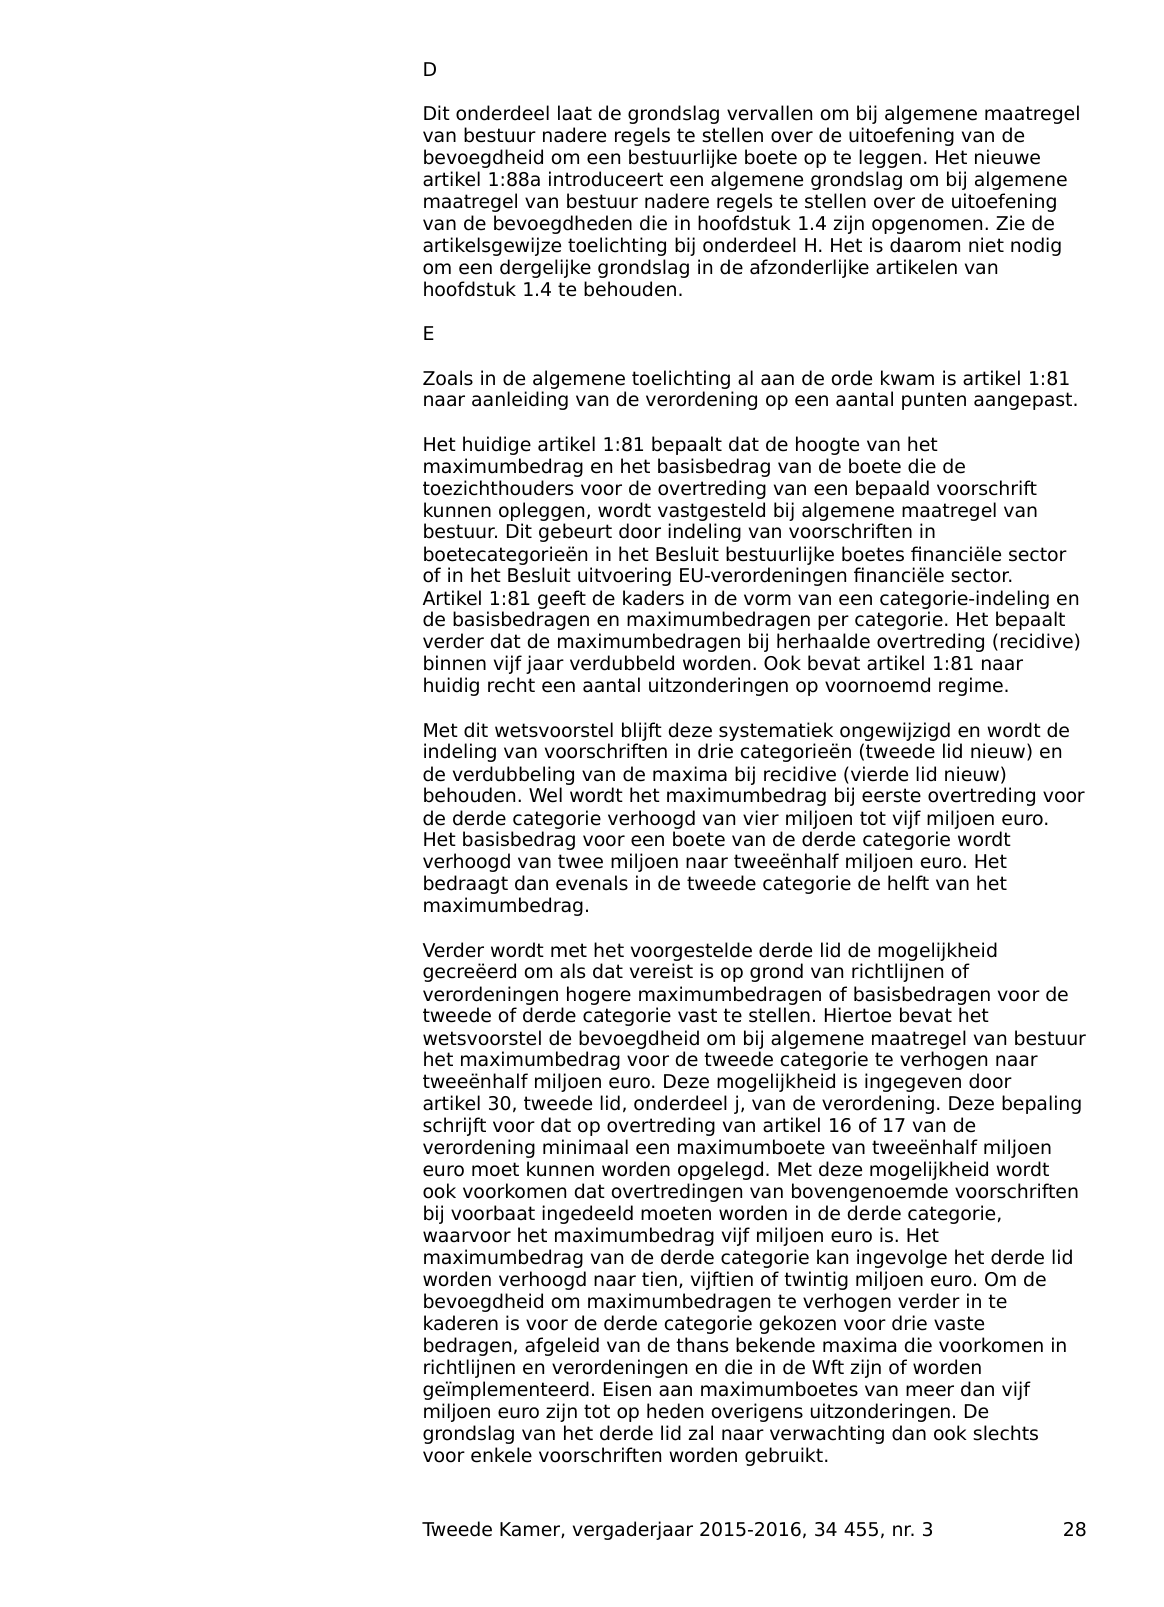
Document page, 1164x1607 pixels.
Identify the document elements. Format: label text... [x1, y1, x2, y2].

text Dit onderdeel laat de grondslag vervallen om bij algemene maatregel van bestuur nadere regels te stellen over de uitoefening van de bevoegdheid om een bestuurlijke boete op te leggen. Het nieuwe artikel 1:88a introduceert een algemene grondslag om bij algemene maatregel van bestuur nadere regels te stellen over de uitoefening van de bevoegdheden die in hoofdstuk 1.4 zijn opgenomen. Zie de artikelsgewijze toelichting bij onderdeel H. Het is daarom niet nodig om een dergelijke grondslag in de afzonderlijke artikelen van hoofdstuk 1.4 te behouden. [422, 103, 1087, 301]
subtitle D [422, 59, 1087, 81]
text Het huidige artikel 1:81 bepaalt dat de hoogte van het maximumbedrag en het basisbedrag van de boete die de toezichthouders voor de overtreding van een bepaald voorschrift kunnen opleggen, wordt vastgesteld bij algemene maatregel van bestuur. Dit gebeurt door indeling van voorschriften in boetecategorieën in het Besluit bestuurlijke boetes financiële sector of in het Besluit uitvoering EU-verordeningen financiële sector. Artikel 1:81 geeft de kaders in de vorm van een categorie-indeling en de basisbedragen en maximumbedragen per categorie. Het bepaalt verder dat de maximumbedragen bij herhaalde overtreding (recidive) binnen vijf jaar verdubbeld worden. Ook bevat artikel 1:81 naar huidig recht een aantal uitzonderingen op voornoemd regime. [422, 433, 1087, 697]
subtitle E [422, 323, 1087, 345]
text Zoals in de algemene toelichting al aan de orde kwam is artikel 1:81 naar aanleiding van de verordening op een aantal punten aangepast. [422, 367, 1087, 411]
text Verder wordt met het voorgestelde derde lid de mogelijkheid gecreëerd om als dat vereist is op grond van richtlijnen of verordeningen hogere maximumbedragen of basisbedragen voor de tweede of derde categorie vast te stellen. Hiertoe bevat het wetsvoorstel de bevoegdheid om bij algemene maatregel van bestuur het maximumbedrag voor de tweede categorie te verhogen naar tweeënhalf miljoen euro. Deze mogelijkheid is ingegeven door artikel 30, tweede lid, onderdeel j, van de verordening. Deze bepaling schrijft voor dat op overtreding van artikel 16 of 17 van de verordening minimaal een maximumboete van tweeënhalf miljoen euro moet kunnen worden opgelegd. Met deze mogelijkheid wordt ook voorkomen dat overtredingen van bovengenoemde voorschriften bij voorbaat ingedeeld moeten worden in de derde categorie, waarvoor het maximumbedrag vijf miljoen euro is. Het maximumbedrag van de derde categorie kan ingevolge het derde lid worden verhoogd naar tien, vijftien of twintig miljoen euro. Om de bevoegdheid om maximumbedragen te verhogen verder in te kaderen is voor de derde categorie gekozen voor drie vaste bedragen, afgeleid van de thans bekende maxima die voorkomen in richtlijnen en verordeningen en die in de Wft zijn of worden geïmplementeerd. Eisen aan maximumboetes van meer dan vijf miljoen euro zijn tot op heden overigens uitzonderingen. De grondslag van het derde lid zal naar verwachting dan ook slechts voor enkele voorschriften worden gebruikt. [422, 939, 1087, 1467]
text Met dit wetsvoorstel blijft deze systematiek ongewijzigd en wordt de indeling van voorschriften in drie categorieën (tweede lid nieuw) en de verdubbeling van de maxima bij recidive (vierde lid nieuw) behouden. Wel wordt het maximumbedrag bij eerste overtreding voor de derde categorie verhoogd van vier miljoen tot vijf miljoen euro. Het basisbedrag voor een boete van de derde categorie wordt verhoogd van twee miljoen naar tweeënhalf miljoen euro. Het bedraagt dan evenals in de tweede categorie de helft van het maximumbedrag. [422, 719, 1087, 917]
